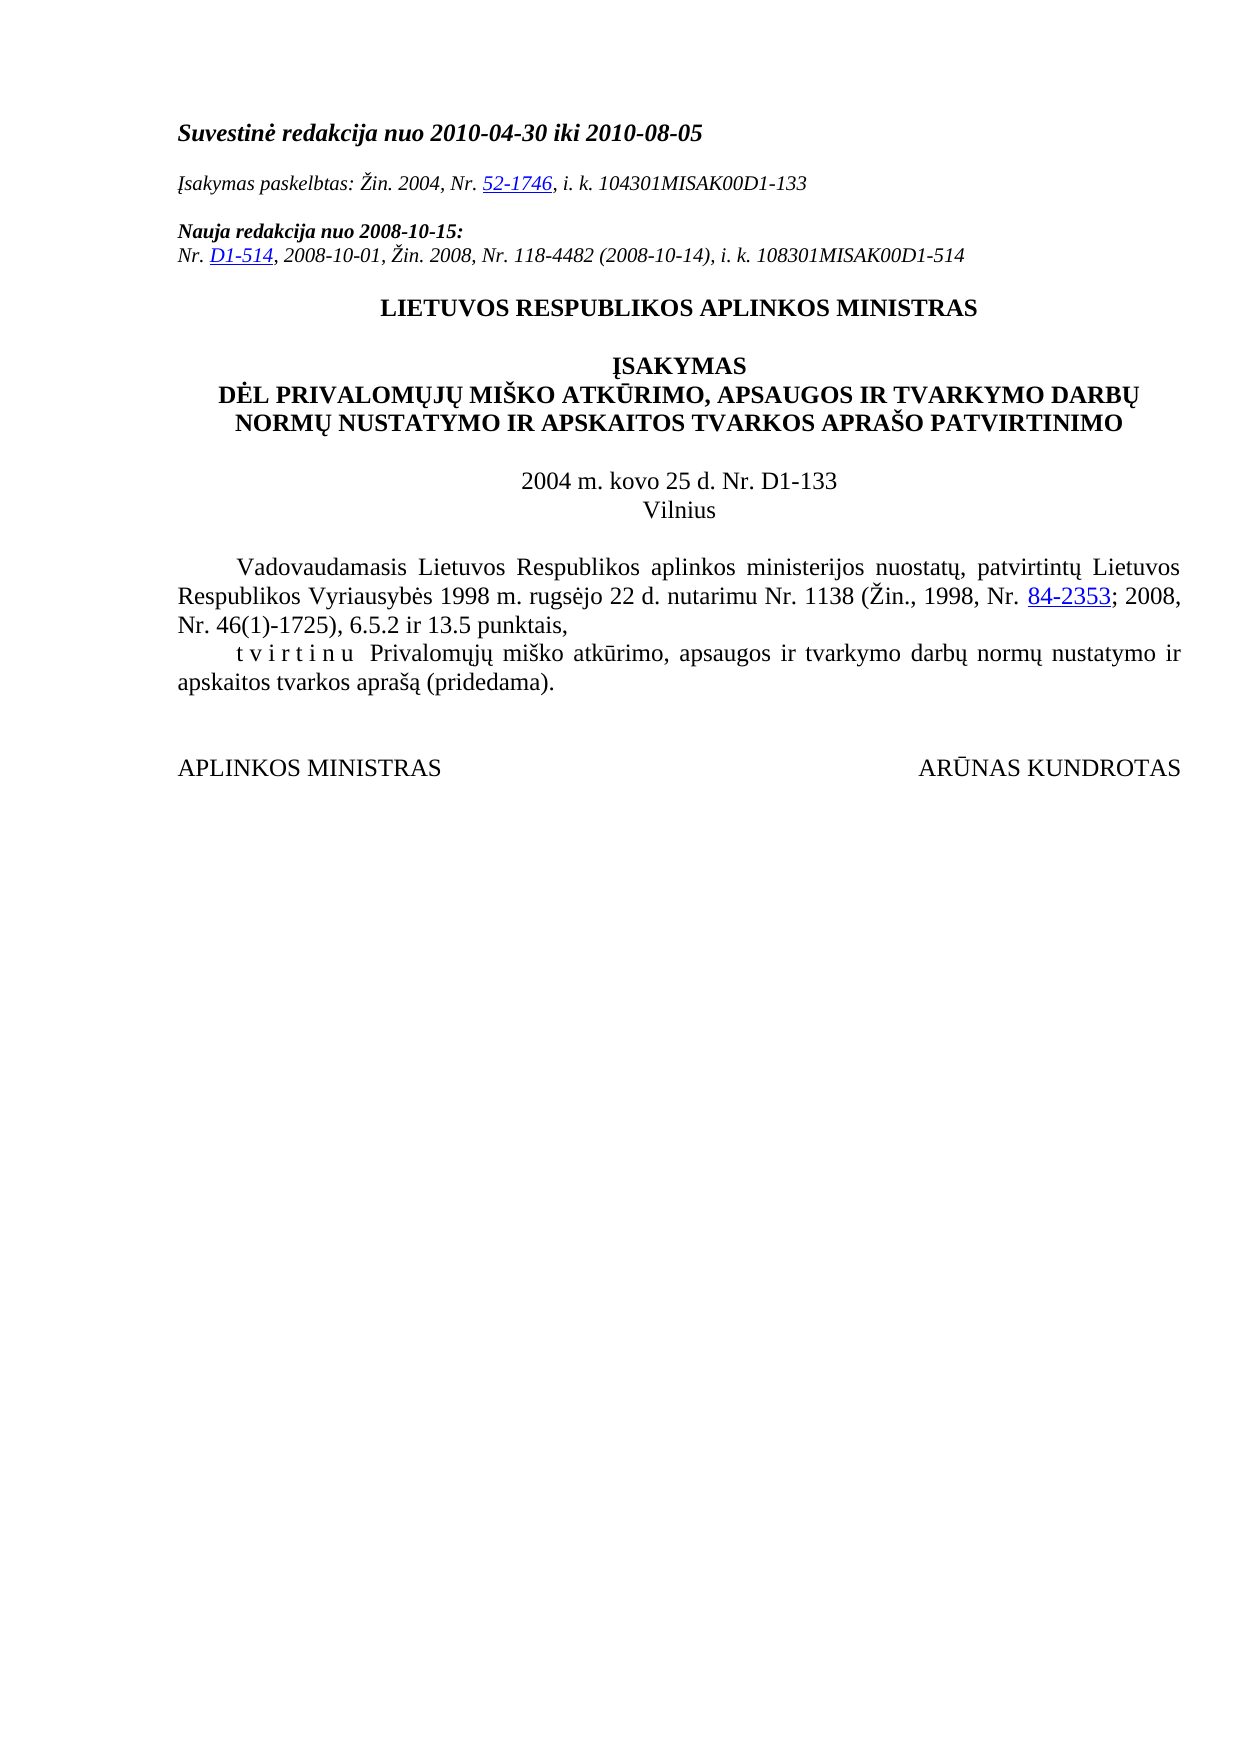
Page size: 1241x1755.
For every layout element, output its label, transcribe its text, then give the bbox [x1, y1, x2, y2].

text ĮSAKYMAS [177, 351, 1181, 380]
text Vilnius [177, 495, 1181, 523]
text Nr. D1-514, 2008-10-01, Žin. 2008, Nr. 118-4482 (2008-10-14), i. k. 108301MISAK00D1-514 [177, 243, 1181, 267]
text Įsakymas paskelbtas: Žin. 2004, Nr. 52-1746, i. k. 104301MISAK00D1-133 [177, 171, 1181, 195]
text DĖL PRIVALOMŲJŲ MIŠKO ATKŪRIMO, APSAUGOS IR TVARKYMO DARBŲ NORMŲ NUSTATYMO IR APSKAITOS TVARKOS APRAŠO PATVIRTINIMO [177, 380, 1181, 437]
text LIETUVOS RESPUBLIKOS APLINKOS MINISTRAS [177, 293, 1181, 322]
text Vadovaudamasis Lietuvos Respublikos aplinkos ministerijos nuostatų, patvirtintų Lietuvos Respublikos Vyriausybės 1998 m. rugsėjo 22 d. nutarimu Nr. 1138 (Žin., 1998, Nr. 84-2353; 2008, Nr. 46(1)-1725), 6.5.2 ir 13.5 punktais, [177, 552, 1181, 638]
text Nauja redakcija nuo 2008-10-15: [177, 219, 1181, 243]
text 2004 m. kovo 25 d. Nr. D1-133 [177, 466, 1181, 495]
text APLINKOS MINISTRAS ARŪNAS KUNDROTAS [177, 753, 1181, 782]
text Suvestinė redakcija nuo 2010-04-30 iki 2010-08-05 [177, 118, 1181, 147]
text tvirtinu Privalomųjų miško atkūrimo, apsaugos ir tvarkymo darbų normų nustatymo ir apskaitos tvarkos aprašą (pridedama). [177, 638, 1181, 696]
